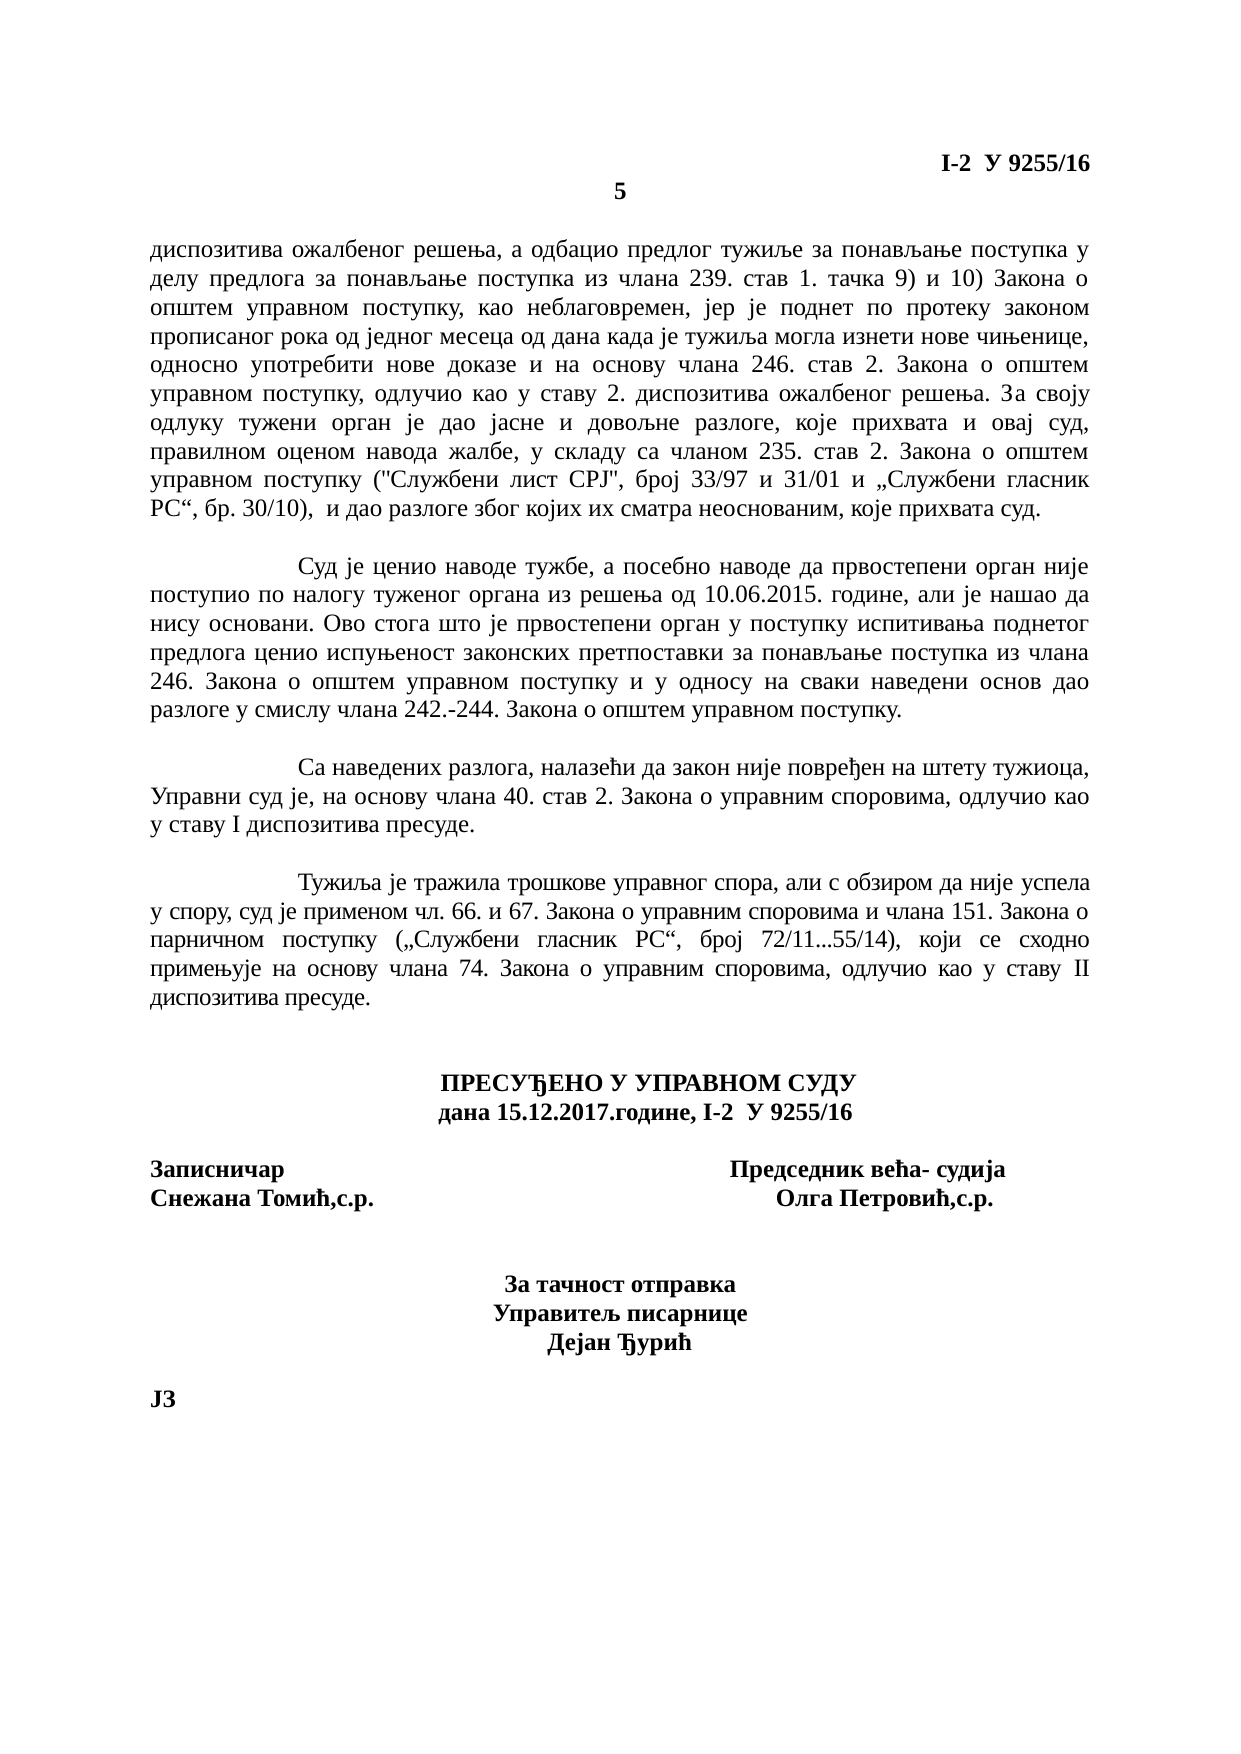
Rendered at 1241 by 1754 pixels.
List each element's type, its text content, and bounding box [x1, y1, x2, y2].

text Записничар Председник већа- судија [150, 1154, 1090, 1183]
text дана 15.12.2017.године, I-2 У 9255/16 [150, 1097, 1090, 1126]
text Тужиља је тражила трошкове управног спора, али с обзиром да није успела у спору, суд је применом чл. 66. и 67. Закона о управним споровима и члана 151. Закона о парничном поступку („Службени гласник РС“, број 72/11...55/14), који се сходно примењује на основу члана 74. Закона о управним споровима, одлучио као у ставу II диспозитива пресуде. [150, 867, 1090, 1011]
text ПРЕСУЂЕНО У УПРАВНОМ СУДУ [150, 1068, 1090, 1097]
text ЈЗ [150, 1384, 1089, 1413]
text Снежана Томић,с.р. Олга Петровић,с.р. [150, 1183, 1090, 1212]
text Суд је ценио наводе тужбе, а посебно наводе да првостепени орган није поступио по налогу туженог органа из решења од 10.06.2015. године, али је нашао да нису основани. Ово стога што је првостепени орган у поступку испитивања поднетог предлога ценио испуњеност законских претпоставки за понављање поступка из члана 246. Закона о општем управном поступку и у односу на сваки наведени основ дао разлоге у смислу члана 242.-244. Закона о општем управном поступку. [150, 551, 1090, 723]
text диспозитива ожалбеног решења, а одбацио предлог тужиље за понављање поступка у делу предлога за понављање поступка из члана 239. став 1. тачка 9) и 10) Закона о општем управном поступку, као неблаговремен, јер је поднет по протеку законом прописаног рока од једног месеца од дана када је тужиља могла изнети нове чињенице, односно употребити нове доказе и на основу члана 246. став 2. Закона о општем управном поступку, одлучио као у ставу 2. диспозитива ожалбеног решења. За своју одлуку тужени орган је дао јасне и довољне разлоге, које прихвата и овај суд, правилном оценом навода жалбе, у складу са чланом 235. став 2. Закона о општем управном поступку (''Службени лист СРЈ'', број 33/97 и 31/01 и „Службени гласник РС“, бр. 30/10), и дао разлоге због којих их сматра неоснованим, које прихвата суд. [150, 234, 1090, 522]
text Дејан Ђурић [150, 1327, 1089, 1356]
text Управитељ писарнице [150, 1298, 1090, 1327]
text Са наведених разлога, налазећи да закон није повређен на штету тужиоца, Управни суд је, на основу члана 40. став 2. Закона о управним споровима, одлучио као у ставу I диспозитива пресуде. [150, 752, 1090, 838]
text За тачност отправка [150, 1269, 1090, 1298]
